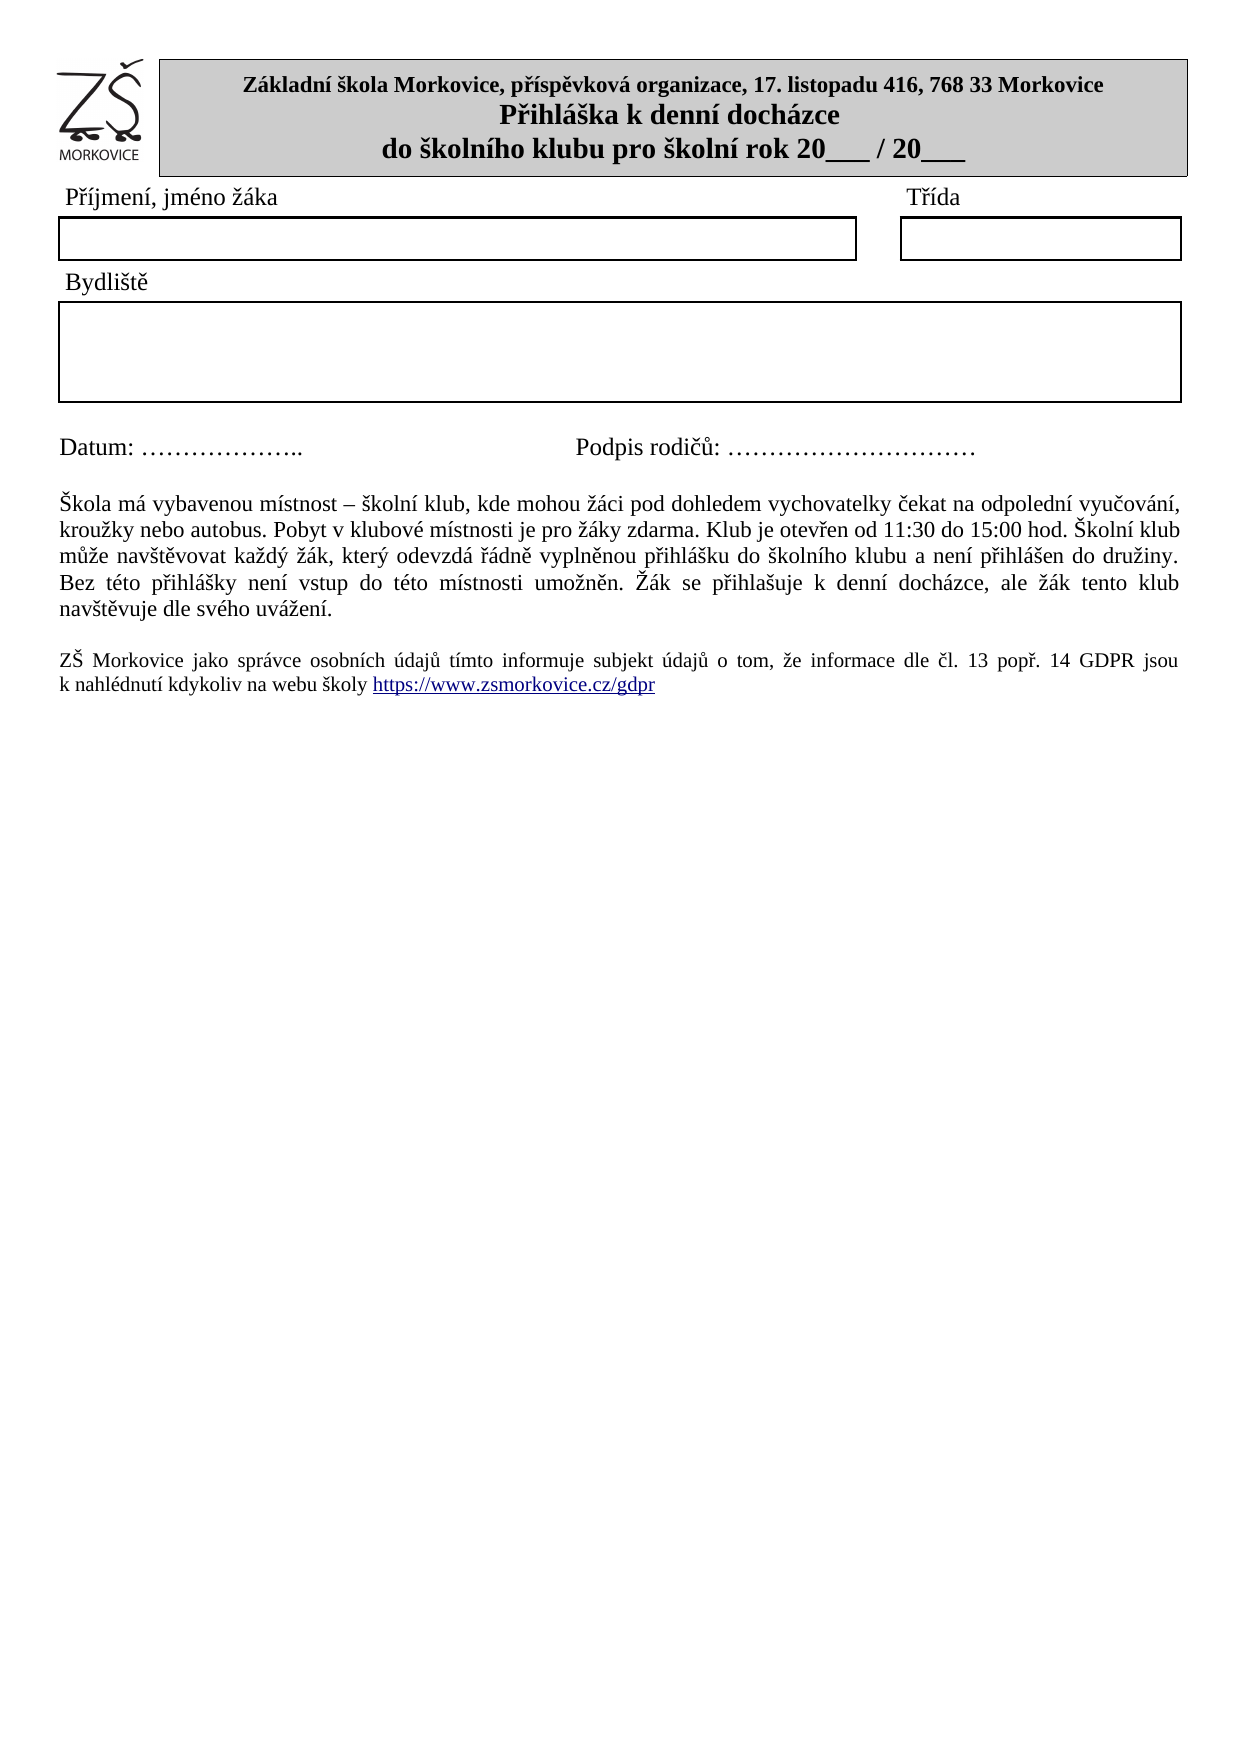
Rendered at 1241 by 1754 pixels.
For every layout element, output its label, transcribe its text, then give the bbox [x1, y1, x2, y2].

table_header Třída [901, 177, 1181, 216]
text ZŠ Morkovice jako správce osobních údajů tímto informuje subjekt údajů o tom, že informace dle čl. 13 popř. 14 GDPR jsou k nahlédnutí kdykoliv na webu školy https://www.zsmorkovice.cz/gdpr [59, 648, 1181, 696]
text Škola má vybavenou místnost – školní klub, kde mohou žáci pod dohledem vychovatelky čekat na odpolední vyučování, kroužky nebo autobus. Pobyt v klubové místnosti je pro žáky zdarma. Klub je otevřen od 11:30 do 15:00 hod. Školní klub může navštěvovat každý žák, který odevzdá řádně vyplněnou přihlášku do školního klubu a není přihlášen do družiny. Bez této přihlášky není vstup do této místnosti umožněn. Žák se přihlašuje k denní docházce, ale žák tento klub navštěvuje dle svého uvážení. [59, 489, 1181, 621]
table_cell [60, 219, 855, 259]
table_header Příjmení, jméno žáka [59, 176, 856, 216]
table_cell Bydliště [59, 261, 466, 301]
table_cell [496, 259, 1181, 301]
table_cell [857, 216, 900, 259]
table_header [856, 177, 901, 216]
table_cell [902, 219, 1180, 259]
table_cell [466, 261, 496, 301]
table_cell [60, 303, 1180, 401]
text Základní škola Morkovice, příspěvková organizace, 17. listopadu 416, 768 33 Morkovice Přihláška k denní docházce do školního klubu pro školní rok 20___ / 20___ [160, 60, 1187, 176]
picture [55, 58, 145, 162]
text Datum: ……………….. Podpis rodičů: ………………………… [59, 432, 1181, 461]
